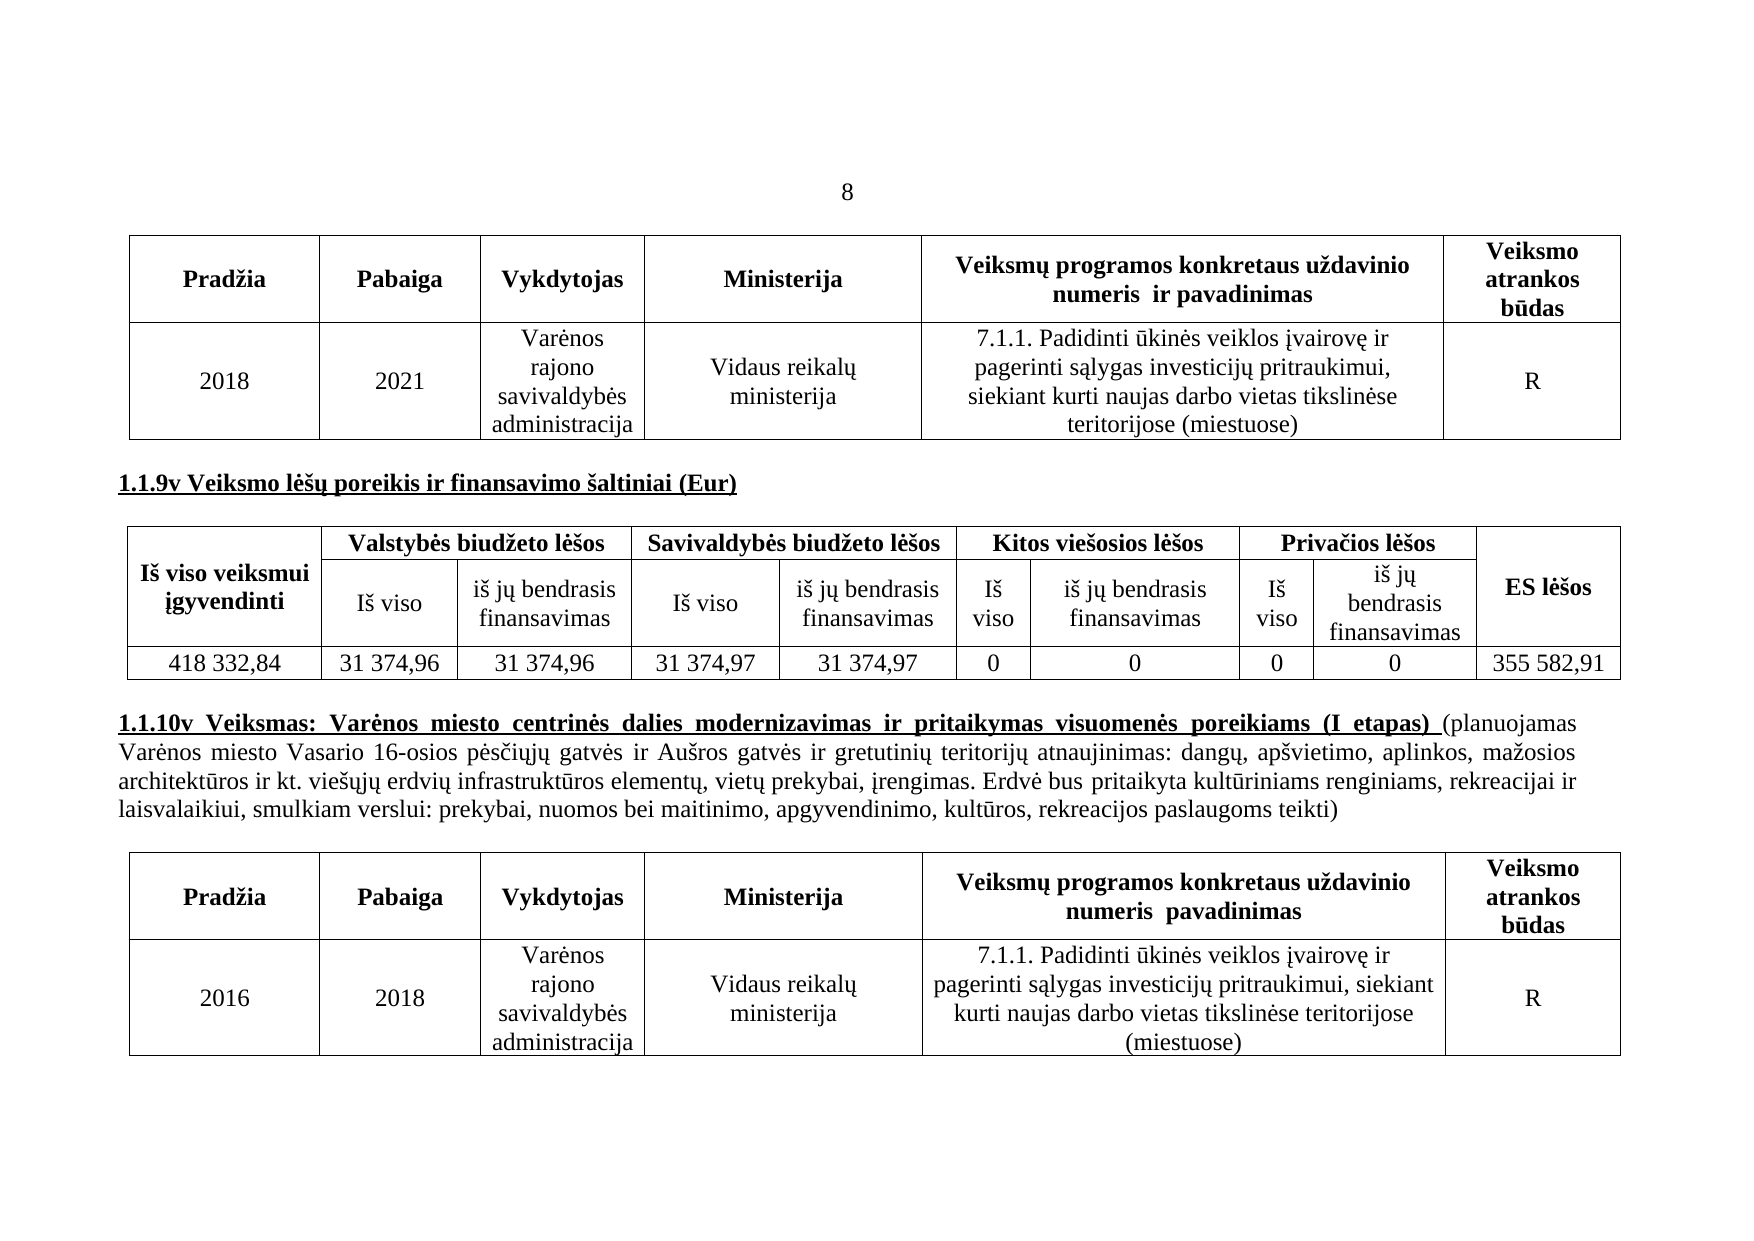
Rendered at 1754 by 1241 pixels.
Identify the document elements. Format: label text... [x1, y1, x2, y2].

table_cell iš jų bendrasis finansavimas [458, 560, 631, 646]
table_cell 418 332,84 [128, 647, 321, 678]
table_cell Vidaus reikalų ministerija [645, 940, 922, 1055]
table_cell iš jų bendrasis finansavimas [1314, 560, 1476, 646]
table_header Veiksmų programos konkretaus uždavinio numeris ir pavadinimas [922, 236, 1443, 322]
table_header ES lėšos [1477, 527, 1620, 646]
table_cell 2018 [320, 940, 480, 1055]
table_header Veiksmų programos konkretaus uždavinio numeris pavadinimas [923, 853, 1445, 939]
table_cell Iš viso [1240, 560, 1313, 646]
table_cell 2021 [320, 323, 480, 439]
table_cell 0 [1031, 647, 1239, 678]
table_header Valstybės biudžeto lėšos [322, 527, 631, 558]
table_cell Iš viso [632, 560, 779, 646]
table_cell R [1446, 940, 1620, 1055]
table_cell Vidaus reikalų ministerija [645, 323, 921, 439]
table_header Pabaiga [320, 236, 480, 322]
table_header Iš viso veiksmui įgyvendinti [128, 527, 321, 646]
table_cell Varėnos rajono savivaldybės administracija [481, 940, 644, 1055]
table_cell 0 [1240, 647, 1313, 678]
table_cell 31 374,97 [632, 647, 779, 678]
table_cell 355 582,91 [1477, 647, 1620, 678]
table_header Pradžia [130, 853, 319, 939]
table_header Savivaldybės biudžeto lėšos [632, 527, 956, 558]
table_cell Iš viso [957, 560, 1030, 646]
table_header Ministerija [645, 236, 921, 322]
table_header Veiksmo atrankos būdas [1444, 236, 1620, 322]
table_cell 0 [957, 647, 1030, 678]
table_header Pradžia [130, 236, 319, 322]
table_cell 31 374,96 [458, 647, 631, 678]
table_cell iš jų bendrasis finansavimas [1031, 560, 1239, 646]
table_header Ministerija [645, 853, 922, 939]
table_cell 7.1.1. Padidinti ūkinės veiklos įvairovę ir pagerinti sąlygas investicijų pritraukimui, siekiant kurti naujas darbo vietas tikslinėse teritorijose (miestuose) [922, 323, 1443, 439]
text 1.1.10v Veiksmas: Varėnos miesto centrinės dalies modernizavimas ir pritaikymas visuomenės poreikiams (I etapas) (planuojamas Varėnos miesto Vasario 16-osios pėsčiųjų gatvės ir Aušros gatvės ir gretutinių teritorijų atnaujinimas: dangų, apšvietimo, aplinkos, mažosios architektūros ir kt. viešųjų erdvių infrastruktūros elementų, vietų prekybai, įrengimas. Erdvė bus pritaikyta kultūriniams renginiams, rekreacijai ir laisvalaikiui, smulkiam verslui: prekybai, nuomos bei maitinimo, apgyvendinimo, kultūros, rekreacijos paslaugoms teikti) [118, 708, 1577, 823]
table_header Kitos viešosios lėšos [957, 527, 1239, 558]
table_header Vykdytojas [481, 853, 644, 939]
table_cell 7.1.1. Padidinti ūkinės veiklos įvairovę ir pagerinti sąlygas investicijų pritraukimui, siekiant kurti naujas darbo vietas tikslinėse teritorijose (miestuose) [923, 940, 1445, 1055]
table_cell 31 374,97 [780, 647, 956, 678]
table_header Pabaiga [320, 853, 480, 939]
table_cell iš jų bendrasis finansavimas [780, 560, 956, 646]
table_header Privačios lėšos [1240, 527, 1476, 558]
text 1.1.9v Veiksmo lėšų poreikis ir finansavimo šaltiniai (Eur) [118, 468, 1577, 497]
table_cell 2016 [130, 940, 319, 1055]
table_cell Iš viso [322, 560, 457, 646]
table_cell 31 374,96 [322, 647, 457, 678]
table_header Vykdytojas [481, 236, 644, 322]
table_cell Varėnos rajono savivaldybės administracija [481, 323, 644, 439]
table_cell 0 [1314, 647, 1476, 678]
table_cell R [1444, 323, 1620, 439]
table_cell 2018 [130, 323, 319, 439]
table_header Veiksmo atrankos būdas [1446, 853, 1620, 939]
